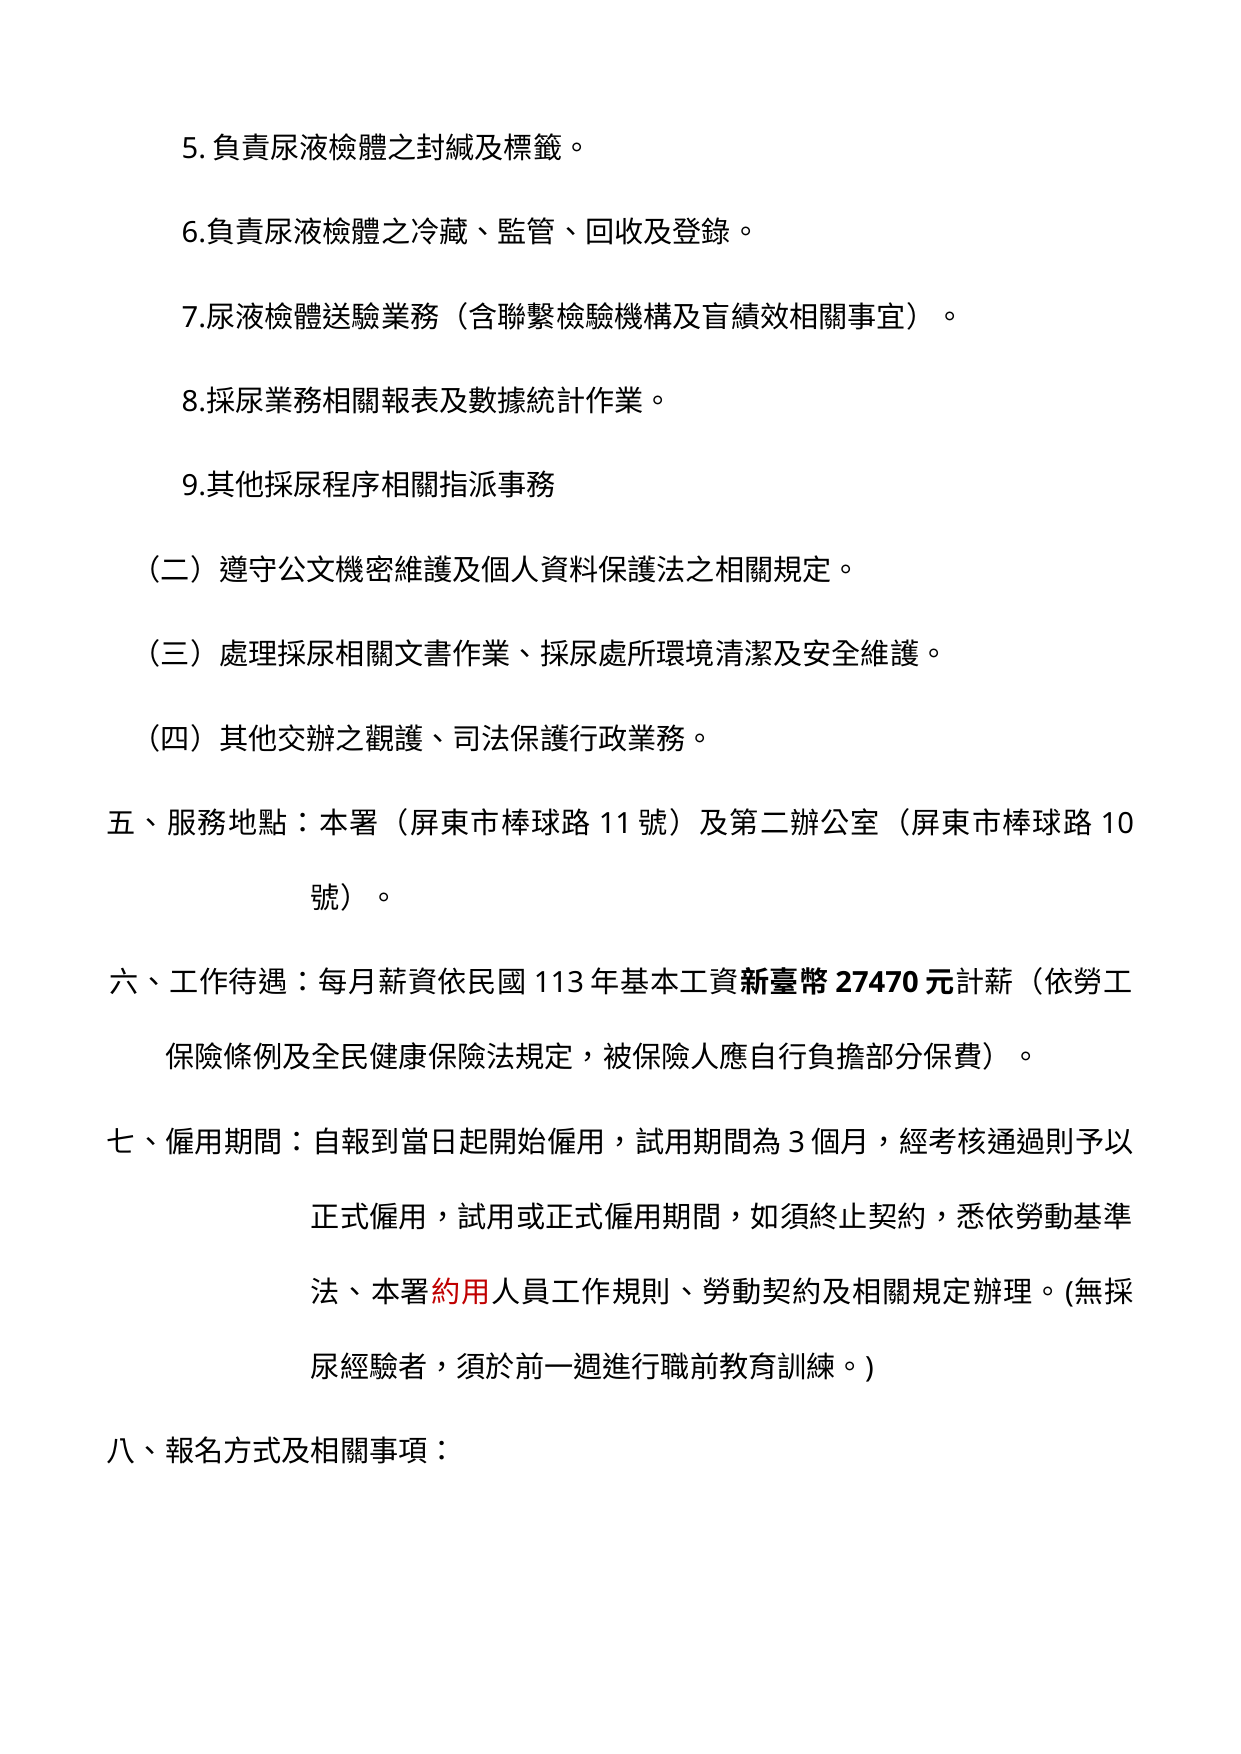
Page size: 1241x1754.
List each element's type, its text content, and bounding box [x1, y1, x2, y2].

text 6.負責尿液檢體之冷藏、監管、回收及登錄。 [181, 193, 1134, 268]
text 8.採尿業務相關報表及數據統計作業。 [181, 361, 1134, 436]
text 9.其他採尿程序相關指派事務 [181, 446, 1134, 521]
text （三）處理採尿相關文書作業、採尿處所環境清潔及安全維護。 [131, 614, 1134, 689]
text 六、工作待遇：每月薪資依民國113年基本工資新臺幣27470元計薪（依勞工保險條例及全民健康保險法規定，被保險人應自行負擔部分保費）。 [109, 943, 1134, 1093]
text 5. 負責尿液檢體之封緘及標籤。 [181, 108, 1134, 183]
text 7.尿液檢體送驗業務（含聯繫檢驗機構及盲績效相關事宜）。 [181, 277, 1134, 352]
text （二）遵守公文機密維護及個人資料保護法之相關規定。 [131, 530, 1134, 605]
text 八、報名方式及相關事項： [106, 1411, 1134, 1486]
text 五、服務地點：本署（屏東市棒球路11號）及第二辦公室（屏東市棒球路10號）。 [106, 783, 1134, 933]
text 七、僱用期間：自報到當日起開始僱用，試用期間為3個月，經考核通過則予以正式僱用，試用或正式僱用期間，如須終止契約，悉依勞動基準法、本署約用人員工作規則、勞動契約及相關規定辦理。(無採尿經驗者，須於前一週進行職前教育訓練。) [106, 1102, 1134, 1402]
text （四）其他交辦之觀護、司法保護行政業務。 [131, 699, 1134, 774]
